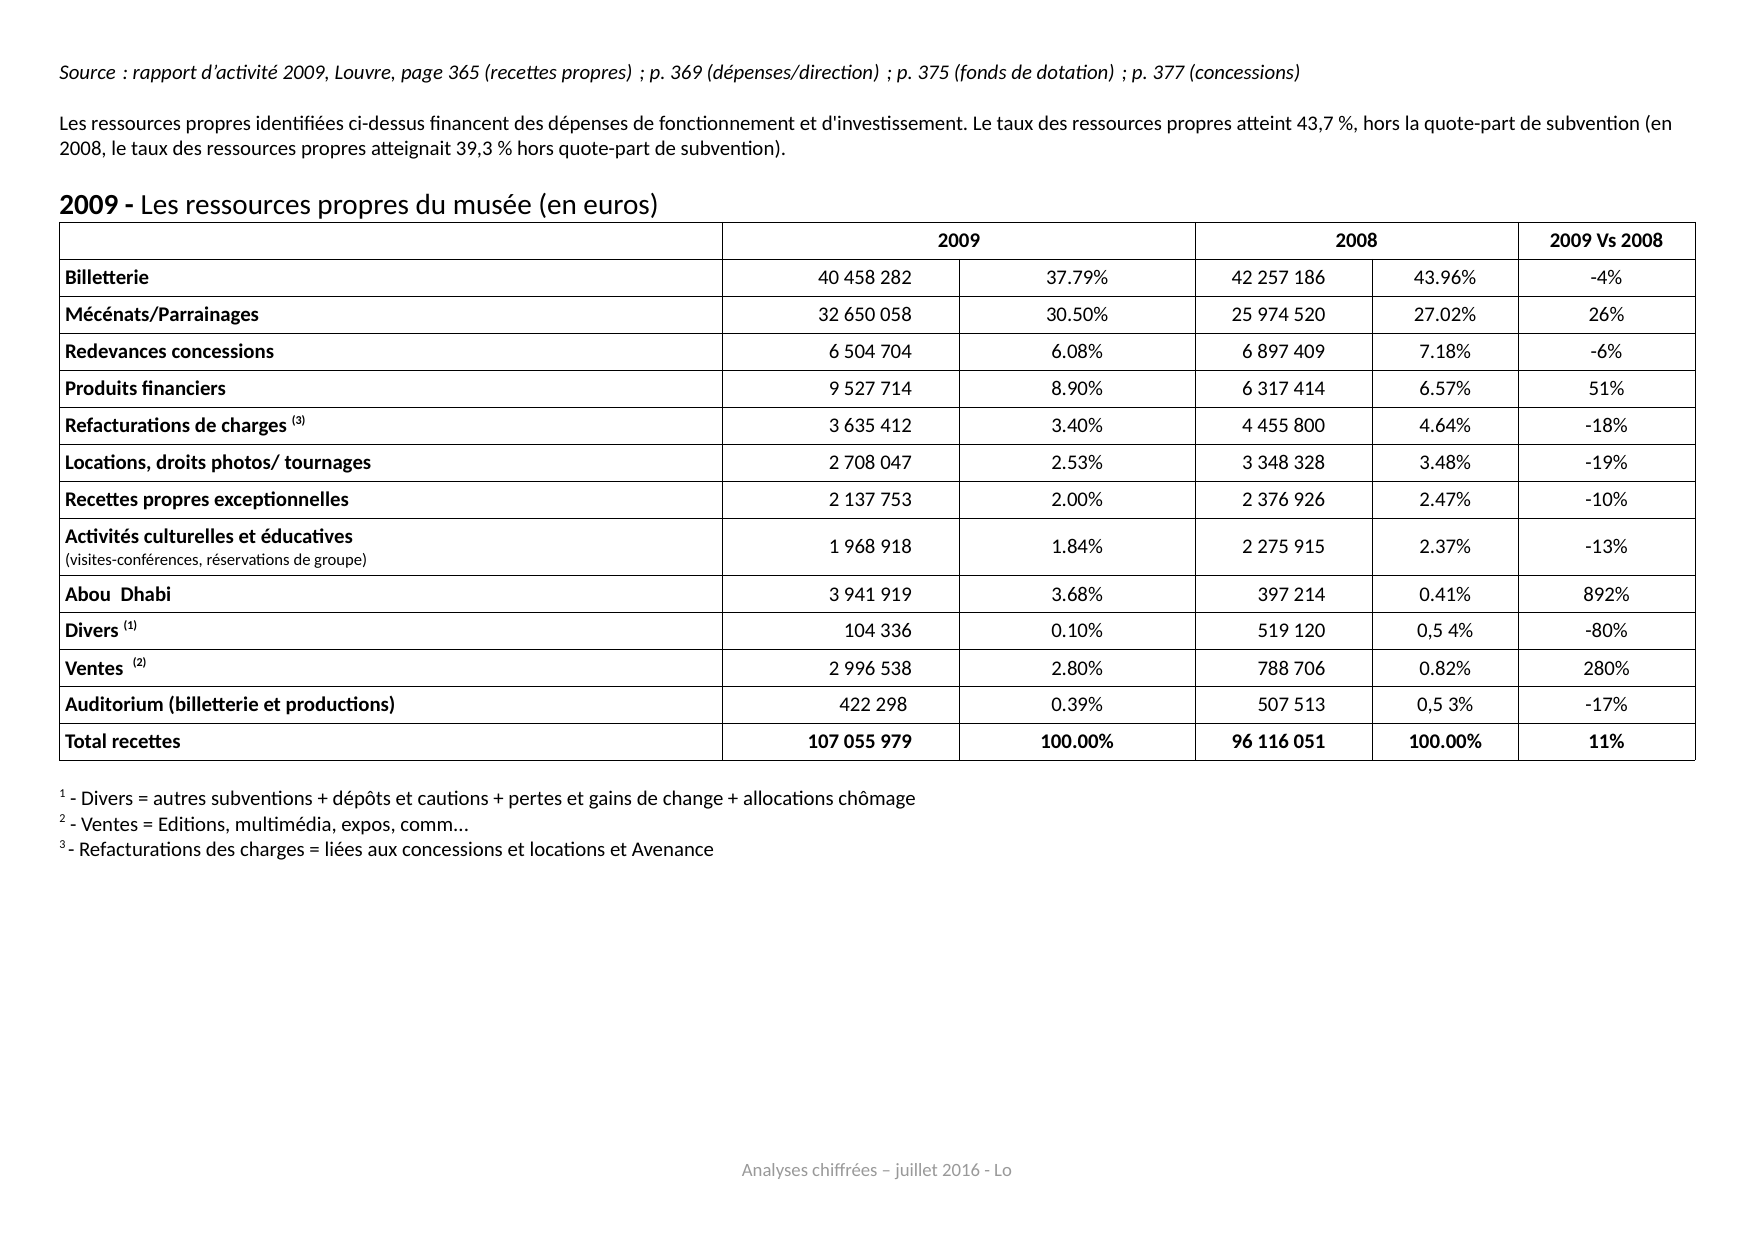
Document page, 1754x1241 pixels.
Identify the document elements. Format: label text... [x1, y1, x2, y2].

table_cell -18% [1519, 408, 1695, 444]
table_cell Mécénats/Parrainages [60, 297, 722, 333]
table_cell Auditorium (billetterie et productions) [60, 687, 722, 723]
table_cell Refacturations de charges (3) [60, 408, 722, 444]
table_cell Divers (1) [60, 613, 722, 649]
table_cell 3,68% [960, 576, 1195, 612]
table_cell 0,41% [1373, 576, 1518, 612]
table_cell 7,18% [1373, 334, 1518, 370]
table_cell 6 317 414 [1196, 371, 1372, 407]
table_cell 6 504 704 [723, 334, 959, 370]
table_cell Produits financiers [60, 371, 722, 407]
table_cell 2,00% [960, 482, 1195, 518]
table_cell Abou Dhabi [60, 576, 722, 612]
table_cell 0,39% [960, 687, 1195, 723]
table_cell 4 455 800 [1196, 408, 1372, 444]
table_cell 3 348 328 [1196, 445, 1372, 481]
table_cell 40 458 282 [723, 260, 959, 296]
table_cell 25 974 520 [1196, 297, 1372, 333]
table_cell 3,48% [1373, 445, 1518, 481]
table_cell 51% [1519, 371, 1695, 407]
table_cell 37,79% [960, 260, 1195, 296]
table_cell 2 708 047 [723, 445, 959, 481]
table_cell Ventes (2) [60, 650, 722, 686]
table_cell 422 298 [723, 687, 959, 723]
table_cell 1 968 918 [723, 519, 959, 575]
table_cell 32 650 058 [723, 297, 959, 333]
text 3 - Refacturations des charges = liées aux concessions et locations et Avenance [59, 836, 1695, 862]
table_cell 3 635 412 [723, 408, 959, 444]
table_cell 11% [1519, 724, 1695, 760]
table_cell Activités culturelles et éducatives (visites-conférences, réservations de groupe) [60, 519, 722, 575]
table_cell 2,47% [1373, 482, 1518, 518]
table_cell 27,02% [1373, 297, 1518, 333]
table_header [60, 223, 722, 259]
table_cell 2 996 538 [723, 650, 959, 686]
text 1 - Divers = autres subventions + dépôts et cautions + pertes et gains de change + allocations chômage [59, 785, 1695, 811]
table_cell 788 706 [1196, 650, 1372, 686]
table_cell 6 897 409 [1196, 334, 1372, 370]
table_cell 507 513 [1196, 687, 1372, 723]
table_cell 2 376 926 [1196, 482, 1372, 518]
table_cell 104 336 [723, 613, 959, 649]
table_cell 2 275 915 [1196, 519, 1372, 575]
table_cell Redevances concessions [60, 334, 722, 370]
table_cell -4% [1519, 260, 1695, 296]
table_cell 100,00% [960, 724, 1195, 760]
table_cell 2,80% [960, 650, 1195, 686]
table_cell 519 120 [1196, 613, 1372, 649]
text Les ressources propres identifiées ci-dessus financent des dépenses de fonctionnement et d'investissement. Le taux des ressources propres atteint 43,7 %, hors la quote-part de subvention (en 2008, le taux des ressources propres atteignait 39,3 % hors quote-part de subvention). [59, 110, 1695, 161]
table_cell Locations, droits photos/ tournages [60, 445, 722, 481]
table_cell 3 941 919 [723, 576, 959, 612]
table_cell 0,82% [1373, 650, 1518, 686]
table_cell 8,90% [960, 371, 1195, 407]
table_header 2008 [1196, 223, 1518, 259]
table_cell 3,40% [960, 408, 1195, 444]
table_cell 100,00% [1373, 724, 1518, 760]
table_cell Recettes propres exceptionnelles [60, 482, 722, 518]
table_cell 43,96% [1373, 260, 1518, 296]
table_cell -6% [1519, 334, 1695, 370]
table_cell 0,10% [960, 613, 1195, 649]
text 2009 - Les ressources propres du musée (en euros) [59, 186, 1695, 222]
table_cell -17% [1519, 687, 1695, 723]
table_cell 9 527 714 [723, 371, 959, 407]
table_cell -10% [1519, 482, 1695, 518]
table_cell 6,08% [960, 334, 1195, 370]
table_cell -19% [1519, 445, 1695, 481]
text Source : rapport d’activité 2009, Louvre, page 365 (recettes propres) ; p. 369 (dépenses/direction) ; p. 375 (fonds de dotation) ; p. 377 (concessions) [59, 59, 1695, 84]
table_cell -80% [1519, 613, 1695, 649]
table_cell 2,53% [960, 445, 1195, 481]
table_cell -13% [1519, 519, 1695, 575]
table_cell 26% [1519, 297, 1695, 333]
table_cell 1,84% [960, 519, 1195, 575]
table_cell Billetterie [60, 260, 722, 296]
table_cell 0,5 4% [1373, 613, 1518, 649]
text 2 - Ventes = Editions, multimédia, expos, comm... [59, 811, 1695, 836]
table_cell 2,37% [1373, 519, 1518, 575]
table_cell 42 257 186 [1196, 260, 1372, 296]
table_cell 280% [1519, 650, 1695, 686]
table_cell Total recettes [60, 724, 722, 760]
table_cell 892% [1519, 576, 1695, 612]
table_cell 2 137 753 [723, 482, 959, 518]
table_cell 107 055 979 [723, 724, 959, 760]
table_cell 397 214 [1196, 576, 1372, 612]
table_header 2009 Vs 2008 [1519, 223, 1695, 259]
table_cell 4,64% [1373, 408, 1518, 444]
table_header 2009 [723, 223, 1195, 259]
table_cell 30,50% [960, 297, 1195, 333]
table_cell 6,57% [1373, 371, 1518, 407]
table_cell 0,5 3% [1373, 687, 1518, 723]
table_cell 96 116 051 [1196, 724, 1372, 760]
